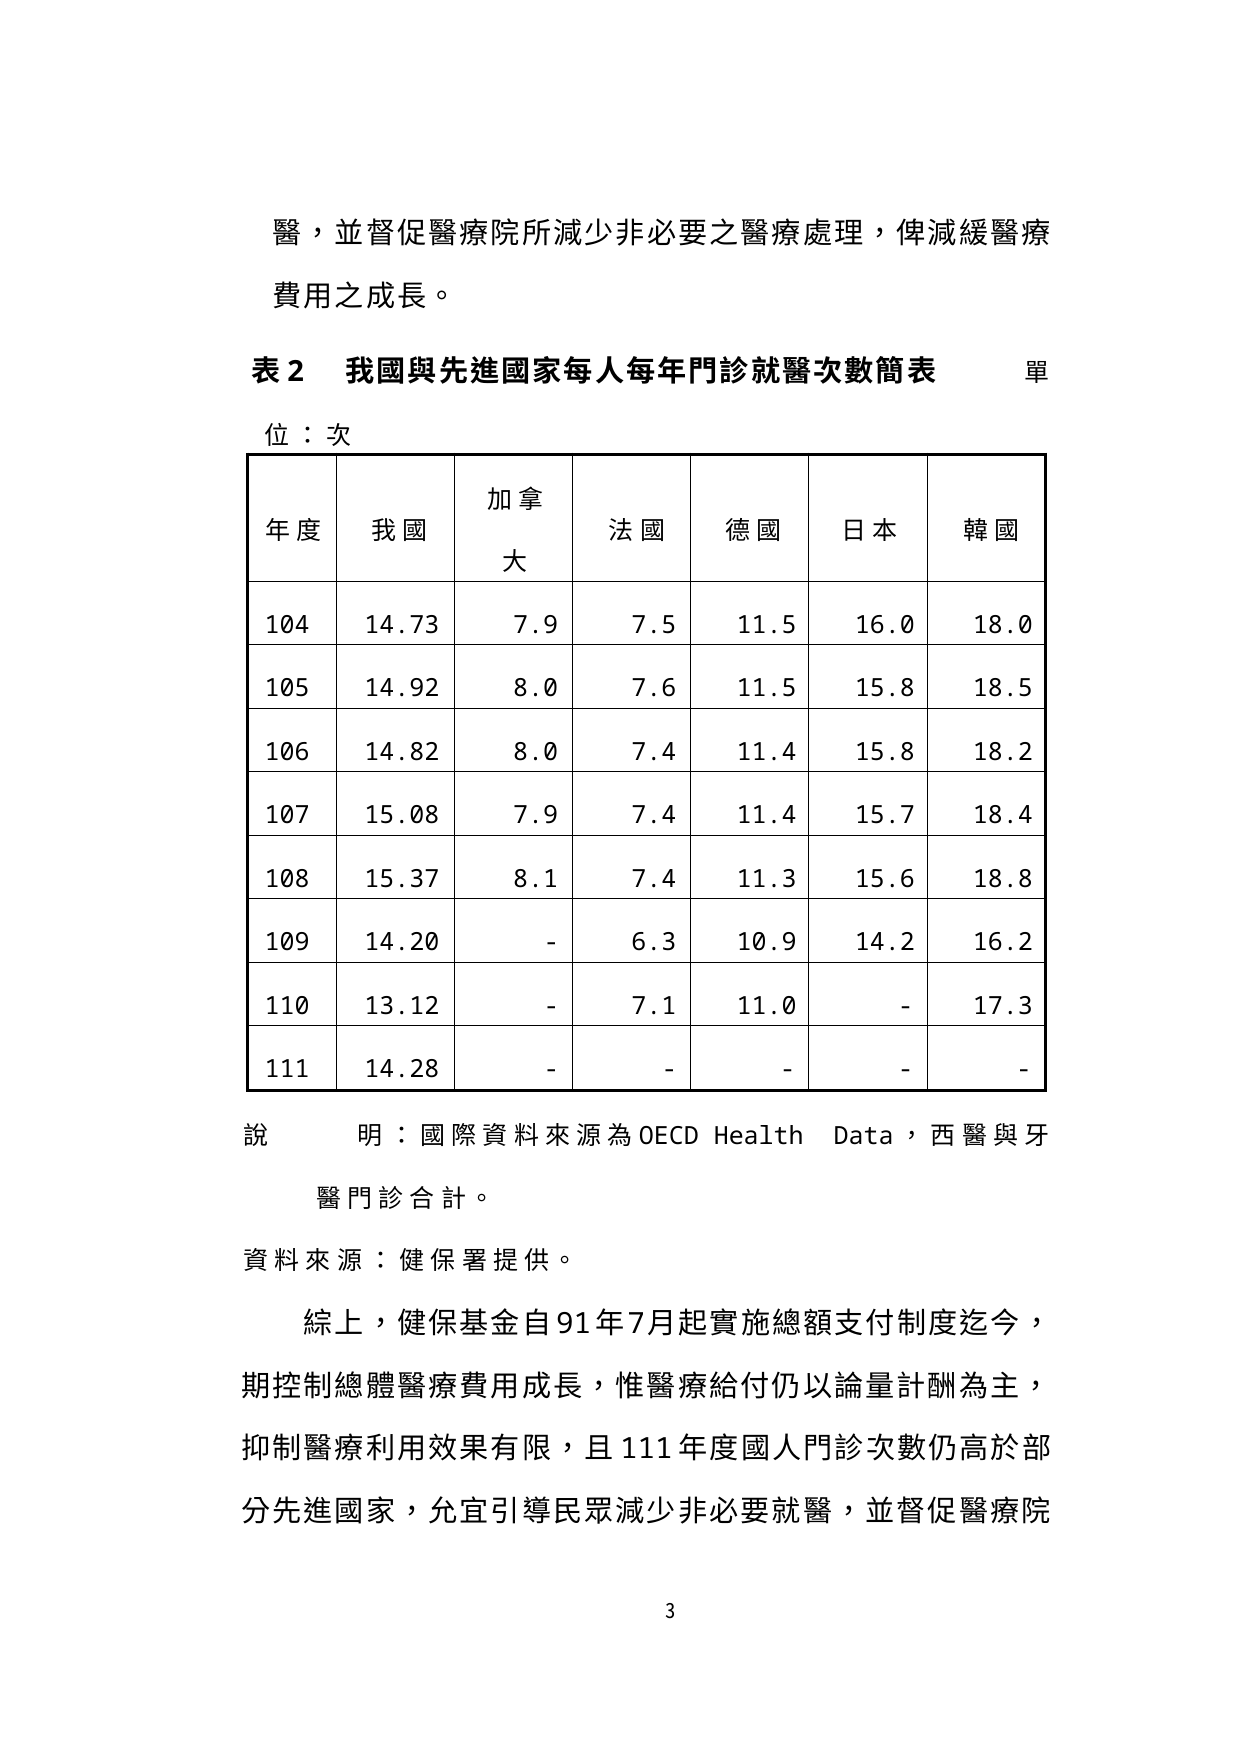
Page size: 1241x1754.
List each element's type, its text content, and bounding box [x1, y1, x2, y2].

table_cell 18.0 [928, 582, 1044, 644]
table_cell 15.08 [337, 772, 454, 835]
table_cell 14.92 [337, 645, 454, 708]
table_cell 15.6 [809, 836, 927, 898]
table_cell 110 [249, 963, 336, 1025]
table_cell 11.4 [691, 709, 808, 771]
table_cell 16.0 [809, 582, 927, 644]
table_cell 11.3 [691, 836, 808, 898]
table_cell 106 [249, 709, 336, 771]
table_cell 11.5 [691, 645, 808, 708]
table_cell - [573, 1026, 690, 1089]
table_header 德國 [691, 456, 808, 581]
table_cell 107 [249, 772, 336, 835]
table_cell 14.20 [337, 899, 454, 962]
table_cell 18.4 [928, 772, 1044, 835]
table_cell 18.2 [928, 709, 1044, 771]
text 表2 我國與先進國家每人每年門診就醫次數簡表 單位：次 [177, 327, 1063, 452]
table_cell 105 [249, 645, 336, 708]
table_cell 18.8 [928, 836, 1044, 898]
table_cell - [809, 1026, 927, 1089]
table_cell 18.5 [928, 645, 1044, 708]
table_cell 7.4 [573, 836, 690, 898]
table_cell 14.73 [337, 582, 454, 644]
table_cell 7.9 [455, 582, 572, 644]
table_cell 7.1 [573, 963, 690, 1025]
table_cell 11.0 [691, 963, 808, 1025]
table_cell 7.4 [573, 772, 690, 835]
table_cell 6.3 [573, 899, 690, 962]
table_cell 15.8 [809, 645, 927, 708]
table_header 加拿大 [455, 456, 572, 581]
table_cell - [455, 1026, 572, 1089]
table_cell - [809, 963, 927, 1025]
table_header 日本 [809, 456, 927, 581]
table_cell 14.2 [809, 899, 927, 962]
table_cell 16.2 [928, 899, 1044, 962]
table_cell 7.4 [573, 709, 690, 771]
table_cell 13.12 [337, 963, 454, 1025]
table_cell 7.9 [455, 772, 572, 835]
table_cell 7.6 [573, 645, 690, 708]
table_cell - [455, 899, 572, 962]
table_cell 10.9 [691, 899, 808, 962]
table_cell 104 [249, 582, 336, 644]
table_cell 11.5 [691, 582, 808, 644]
table_cell 15.7 [809, 772, 927, 835]
text 醫，並督促醫療院所減少非必要之醫療處理，俾減緩醫療費用之成長。 [266, 189, 1063, 314]
table_header 法國 [573, 456, 690, 581]
text 說 明：國際資料來源為OECD Health Data，西醫與牙醫門診合計。 [177, 1092, 1063, 1217]
table_cell - [455, 963, 572, 1025]
text 綜上，健保基金自91年7月起實施總額支付制度迄今，期控制總體醫療費用成長，惟醫療給付仍以論量計酬為主，抑制醫療利用效果有限，且111年度國人門診次數仍高於部分先進國家，允宜引導民眾減少非必要就醫，並督促醫療院 [236, 1279, 1063, 1529]
table_cell 15.37 [337, 836, 454, 898]
table_cell 8.0 [455, 709, 572, 771]
table_cell 11.4 [691, 772, 808, 835]
table_cell 15.8 [809, 709, 927, 771]
table_cell 111 [249, 1026, 336, 1089]
table_cell - [691, 1026, 808, 1089]
text 資料來源：健保署提供。 [177, 1217, 1063, 1279]
table_header 年度 [249, 456, 336, 581]
table_cell 14.82 [337, 709, 454, 771]
table_cell 14.28 [337, 1026, 454, 1089]
table_header 我國 [337, 456, 454, 581]
table_cell 7.5 [573, 582, 690, 644]
table_cell 109 [249, 899, 336, 962]
table_header 韓國 [928, 456, 1044, 581]
table_cell 17.3 [928, 963, 1044, 1025]
table_cell 8.0 [455, 645, 572, 708]
table_cell - [928, 1026, 1044, 1089]
table_cell 8.1 [455, 836, 572, 898]
table_cell 108 [249, 836, 336, 898]
